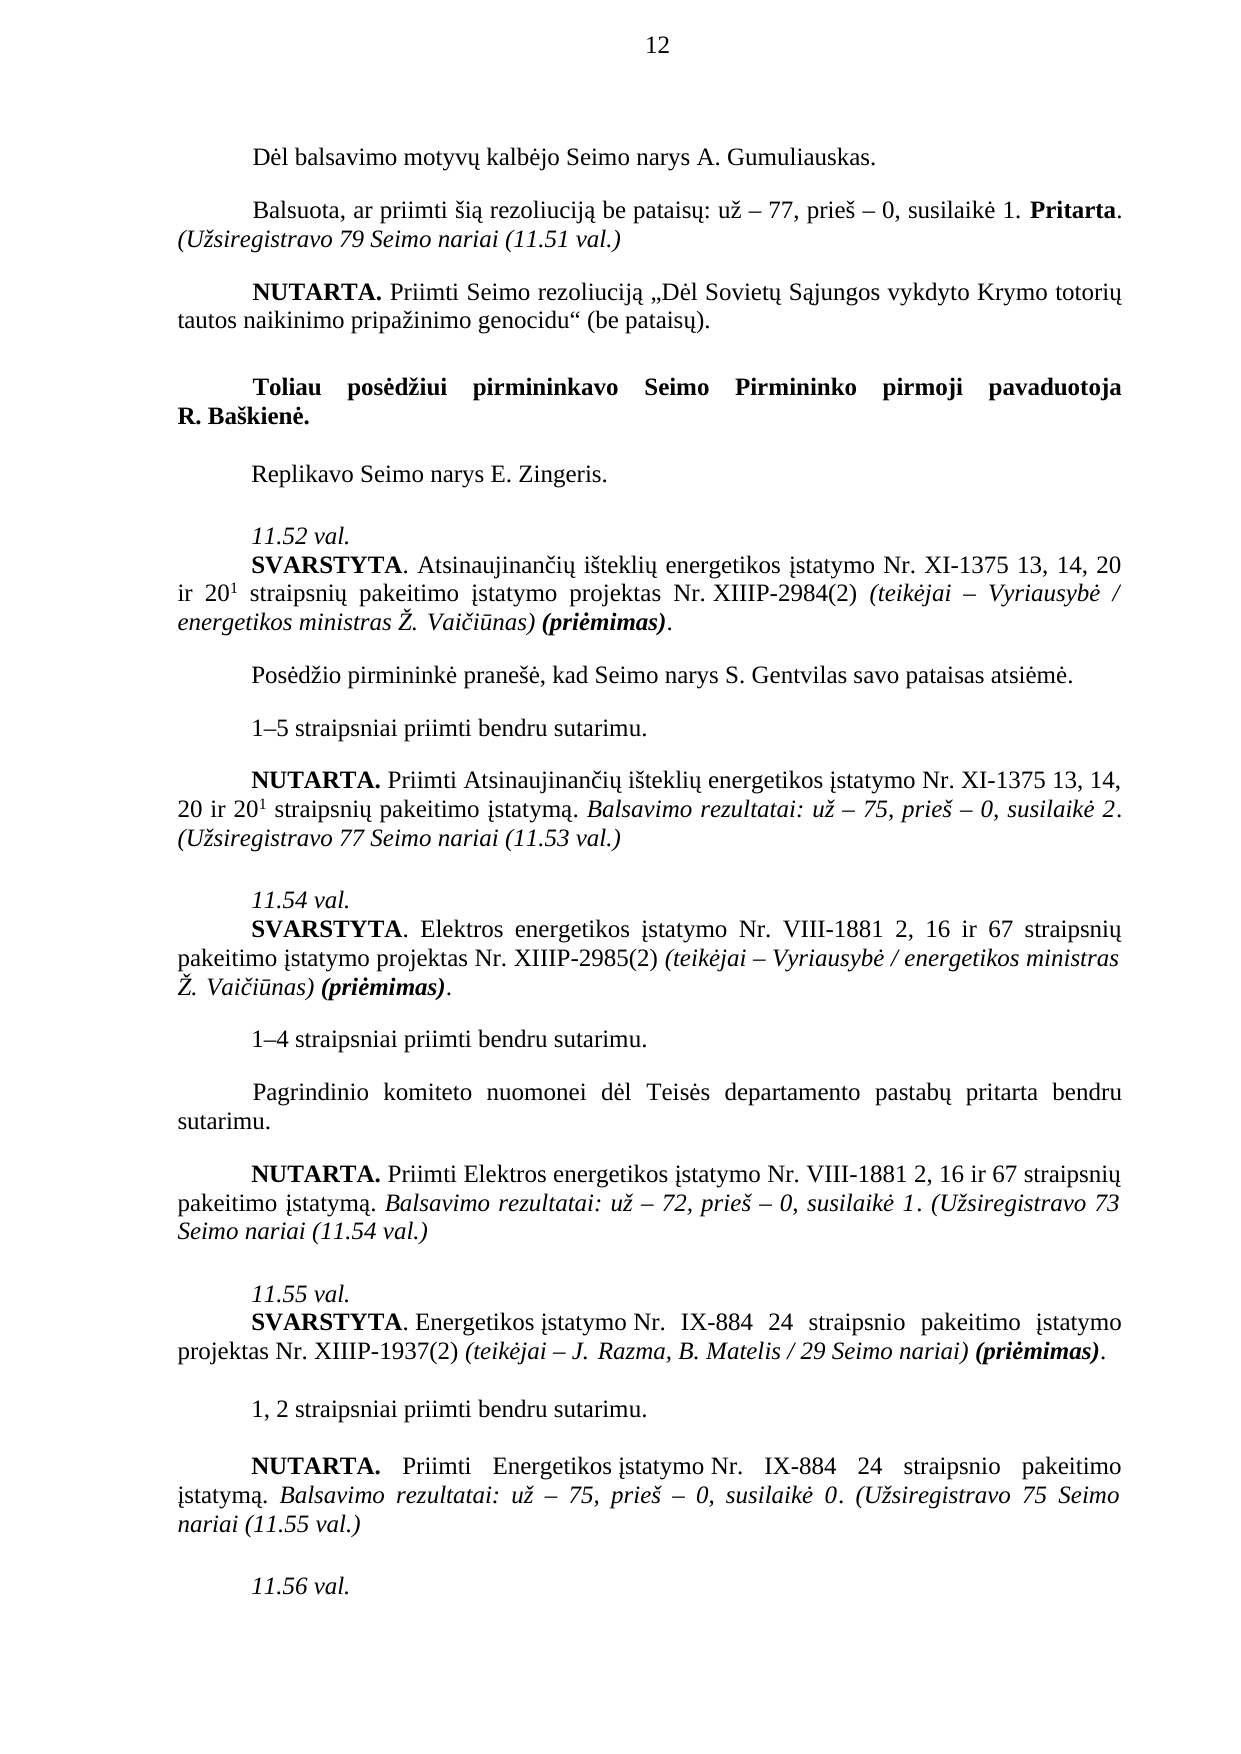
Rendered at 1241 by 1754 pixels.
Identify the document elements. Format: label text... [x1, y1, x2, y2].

text Dėl balsavimo motyvų kalbėjo Seimo narys A. Gumuliauskas. [177, 142, 1122, 171]
text Replikavo Seimo narys E. Zingeris. [177, 459, 1122, 487]
text Balsuota, ar priimti šią rezoliuciją be pataisų: už – 77, prieš – 0, susilaikė 1. Pritarta. (Užsiregistravo 79 Seimo nariai (11.51 val.) [177, 195, 1122, 252]
text NUTARTA. Priimti Energetikos įstatymo Nr. IX-884 24 straipsnio pakeitimo įstatymą. Balsavimo rezultatai: už – 75, prieš – 0, susilaikė 0. (Užsiregistravo 75 Seimo nariai (11.55 val.) [177, 1451, 1122, 1537]
text 1–4 straipsniai priimti bendru sutarimu. [177, 1024, 1122, 1053]
text SVARSTYTA. Atsinaujinančių išteklių energetikos įstatymo Nr. XI-1375 13, 14, 20 ir 201 straipsnių pakeitimo įstatymo projektas Nr. XIIIP-2984(2) (teikėjai – Vyriausybė / energetikos ministras Ž. Vaičiūnas) (priėmimas). [177, 550, 1122, 636]
text 1–5 straipsniai priimti bendru sutarimu. [177, 713, 1122, 742]
text 11.54 val. [177, 885, 1122, 914]
text SVARSTYTA. Elektros energetikos įstatymo Nr. VIII-1881 2, 16 ir 67 straipsnių pakeitimo įstatymo projektas Nr. XIIIP-2985(2) (teikėjai – Vyriausybė / energetikos ministras Ž. Vaičiūnas) (priėmimas). [177, 914, 1122, 1000]
text 11.52 val. [177, 521, 1122, 550]
text NUTARTA. Priimti Elektros energetikos įstatymo Nr. VIII-1881 2, 16 ir 67 straipsnių pakeitimo įstatymą. Balsavimo rezultatai: už – 72, prieš – 0, susilaikė 1. (Užsiregistravo 73 Seimo nariai (11.54 val.) [177, 1159, 1122, 1245]
text NUTARTA. Priimti Seimo rezoliuciją „Dėl Sovietų Sąjungos vykdyto Krymo totorių tautos naikinimo pripažinimo genocidu“ (be pataisų). [177, 277, 1122, 334]
text Toliau posėdžiui pirmininkavo Seimo Pirmininko pirmoji pavaduotoja R. Baškienė. [177, 372, 1122, 430]
text SVARSTYTA. Energetikos įstatymo Nr. IX-884 24 straipsnio pakeitimo įstatymo projektas Nr. XIIIP-1937(2) (teikėjai – J. Razma, B. Matelis / 29 Seimo nariai) (priėmimas). [177, 1307, 1122, 1365]
text Pagrindinio komiteto nuomonei dėl Teisės departamento pastabų pritarta bendru sutarimu. [177, 1077, 1122, 1135]
text 1, 2 straipsniai priimti bendru sutarimu. [177, 1394, 1122, 1422]
text 11.56 val. [177, 1571, 1122, 1600]
text NUTARTA. Priimti Atsinaujinančių išteklių energetikos įstatymo Nr. XI-1375 13, 14, 20 ir 201 straipsnių pakeitimo įstatymą. Balsavimo rezultatai: už – 75, prieš – 0, susilaikė 2. (Užsiregistravo 77 Seimo nariai (11.53 val.) [177, 766, 1122, 852]
text Posėdžio pirmininkė pranešė, kad Seimo narys S. Gentvilas savo pataisas atsiėmė. [177, 660, 1122, 689]
text 11.55 val. [177, 1279, 1122, 1307]
